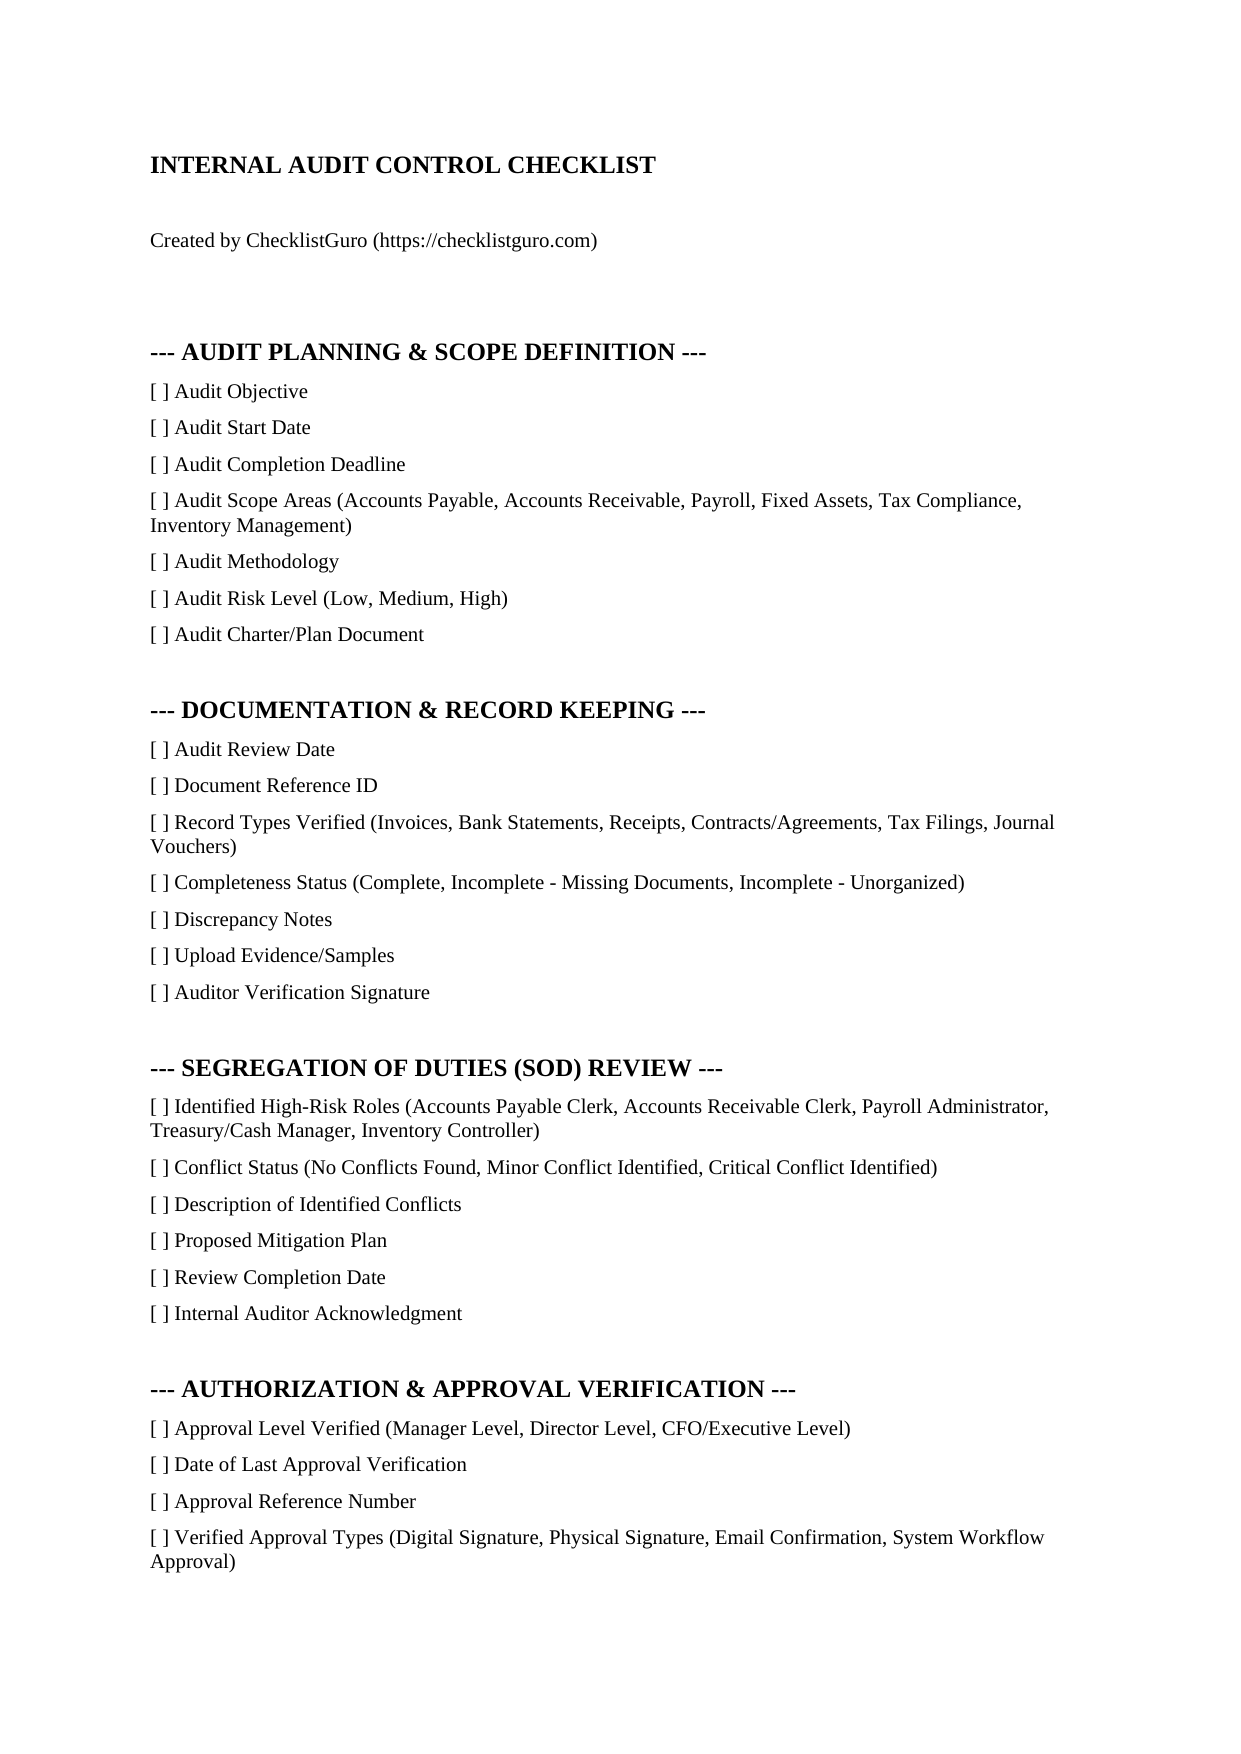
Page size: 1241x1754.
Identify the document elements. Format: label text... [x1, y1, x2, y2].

text [ ] Approval Reference Number [150, 1489, 1090, 1513]
text [ ] Record Types Verified (Invoices, Bank Statements, Receipts, Contracts/Agreements, Tax Filings, Journal Vouchers) [150, 810, 1090, 858]
text [ ] Internal Auditor Acknowledgment [150, 1301, 1090, 1325]
text [ ] Conflict Status (No Conflicts Found, Minor Conflict Identified, Critical Conflict Identified) [150, 1155, 1090, 1179]
text [ ] Audit Start Date [150, 415, 1090, 439]
text [ ] Audit Completion Deadline [150, 452, 1090, 476]
text [ ] Description of Identified Conflicts [150, 1192, 1090, 1216]
text [ ] Proposed Mitigation Plan [150, 1228, 1090, 1252]
text Created by ChecklistGuro (https://checklistguro.com) [150, 228, 1090, 252]
text INTERNAL AUDIT CONTROL CHECKLIST [150, 150, 1090, 179]
text [ ] Auditor Verification Signature [150, 980, 1090, 1004]
text [ ] Audit Review Date [150, 737, 1090, 761]
text --- AUDIT PLANNING & SCOPE DEFINITION --- [150, 337, 1090, 366]
text --- AUTHORIZATION & APPROVAL VERIFICATION --- [150, 1374, 1090, 1403]
text --- SEGREGATION OF DUTIES (SOD) REVIEW --- [150, 1053, 1090, 1082]
text [ ] Discrepancy Notes [150, 907, 1090, 931]
text [ ] Audit Scope Areas (Accounts Payable, Accounts Receivable, Payroll, Fixed Assets, Tax Compliance, Inventory Management) [150, 488, 1090, 537]
text [ ] Approval Level Verified (Manager Level, Director Level, CFO/Executive Level) [150, 1416, 1090, 1440]
text [ ] Audit Risk Level (Low, Medium, High) [150, 586, 1090, 610]
text [ ] Identified High-Risk Roles (Accounts Payable Clerk, Accounts Receivable Clerk, Payroll Administrator, Treasury/Cash Manager, Inventory Controller) [150, 1094, 1090, 1142]
text --- DOCUMENTATION & RECORD KEEPING --- [150, 695, 1090, 724]
text [ ] Review Completion Date [150, 1265, 1090, 1289]
text [ ] Upload Evidence/Samples [150, 943, 1090, 967]
text [ ] Audit Methodology [150, 549, 1090, 573]
text [ ] Document Reference ID [150, 773, 1090, 797]
text [ ] Date of Last Approval Verification [150, 1452, 1090, 1476]
text [ ] Completeness Status (Complete, Incomplete - Missing Documents, Incomplete - Unorganized) [150, 870, 1090, 894]
text [ ] Verified Approval Types (Digital Signature, Physical Signature, Email Confirmation, System Workflow Approval) [150, 1525, 1090, 1573]
text [ ] Audit Charter/Plan Document [150, 622, 1090, 646]
text [ ] Audit Objective [150, 379, 1090, 403]
